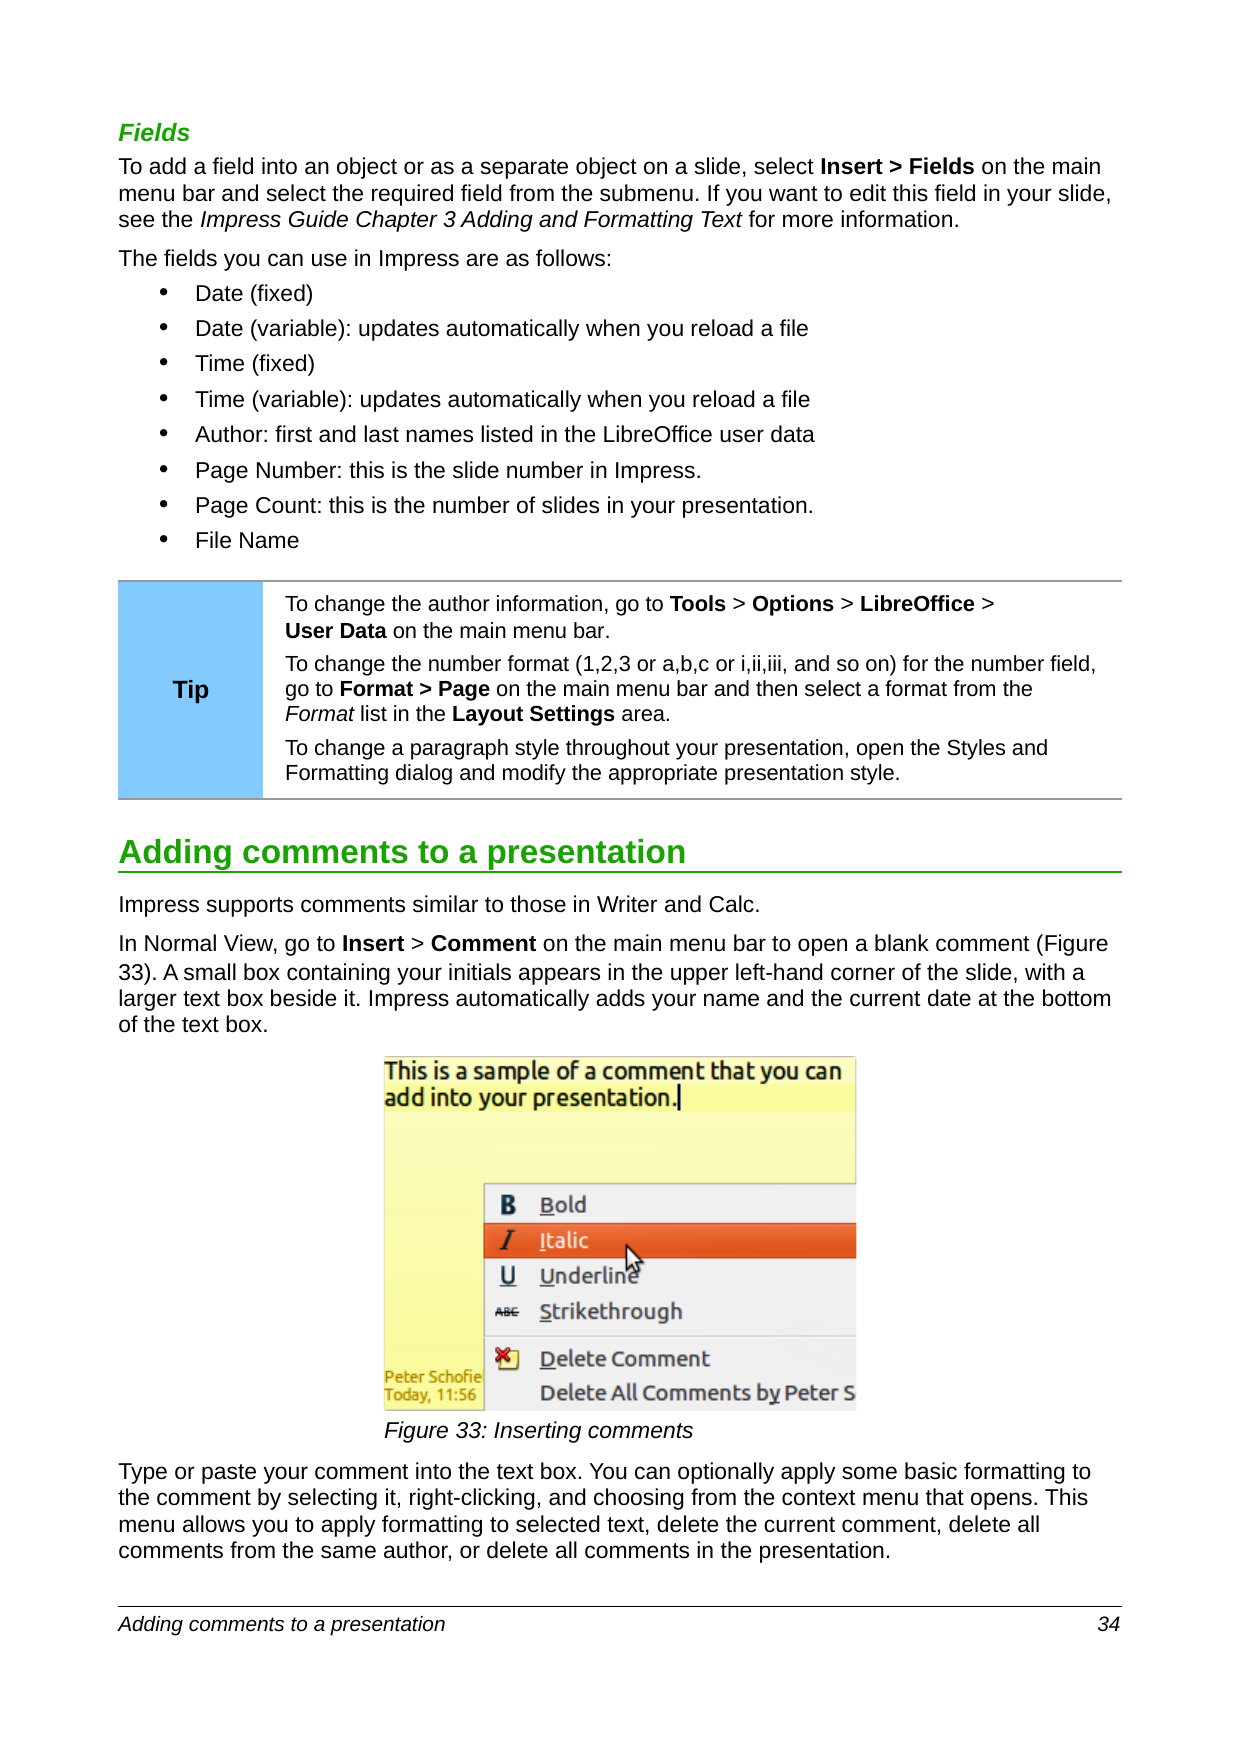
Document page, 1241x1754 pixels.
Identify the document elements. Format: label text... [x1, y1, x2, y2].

list File Name [156, 526, 1122, 555]
picture [383, 1056, 857, 1411]
table_header Tip [118, 582, 263, 798]
subtitle Adding comments to a presentation [118, 832, 1122, 871]
list Date (variable): updates automatically when you reload a file [156, 313, 1122, 342]
text Impress supports comments similar to those in Writer and Calc. [118, 891, 1122, 918]
table_header To change the author information, go to Tools > Options > LibreOffice > User Data on the main menu bar. To change the number format (1,2,3 or a,b,c or i,ii,iii, and so on) for the number field, go to Format > Page on the main menu bar and then select a format from the Format list in the Layout Settings area. To change a paragraph style throughout your presentation, open the Styles and Formatting dialog and modify the appropriate presentation style. [264, 582, 1122, 798]
list Page Count: this is the number of slides in your presentation. [156, 490, 1122, 519]
list Author: first and last names listed in the LibreOffice user data [156, 419, 1122, 448]
list The fields you can use in Impress are as follows: [118, 245, 1122, 271]
list Page Number: this is the slide number in Impress. [156, 455, 1122, 484]
subtitle Fields [118, 118, 1122, 147]
text Figure 33: Inserting comments [384, 1417, 856, 1444]
list Time (variable): updates automatically when you reload a file [156, 384, 1122, 413]
text Type or paste your comment into the text box. You can optionally apply some basic formatting to the comment by selecting it, right-clicking, and choosing from the context menu that opens. This menu allows you to apply formatting to selected text, delete the current comment, delete all comments from the same author, or delete all comments in the presentation. [118, 1458, 1122, 1563]
list Time (fixed) [156, 348, 1122, 378]
text To add a field into an object or as a separate object on a slide, select Insert > Fields on the main menu bar and select the required field from the submenu. If you want to edit this field in your slide, see the Impress Guide Chapter 3 Adding and Formatting Text for more information. [118, 153, 1122, 232]
list Date (fixed) [156, 278, 1122, 307]
text In Normal View, go to Insert > Comment on the main menu bar to open a blank comment (Figure 33). A small box containing your initials appears in the upper left-hand corner of the slide, with a larger text box beside it. Impress automatically adds your name and the current date at the bottom of the text box. [118, 930, 1122, 1038]
